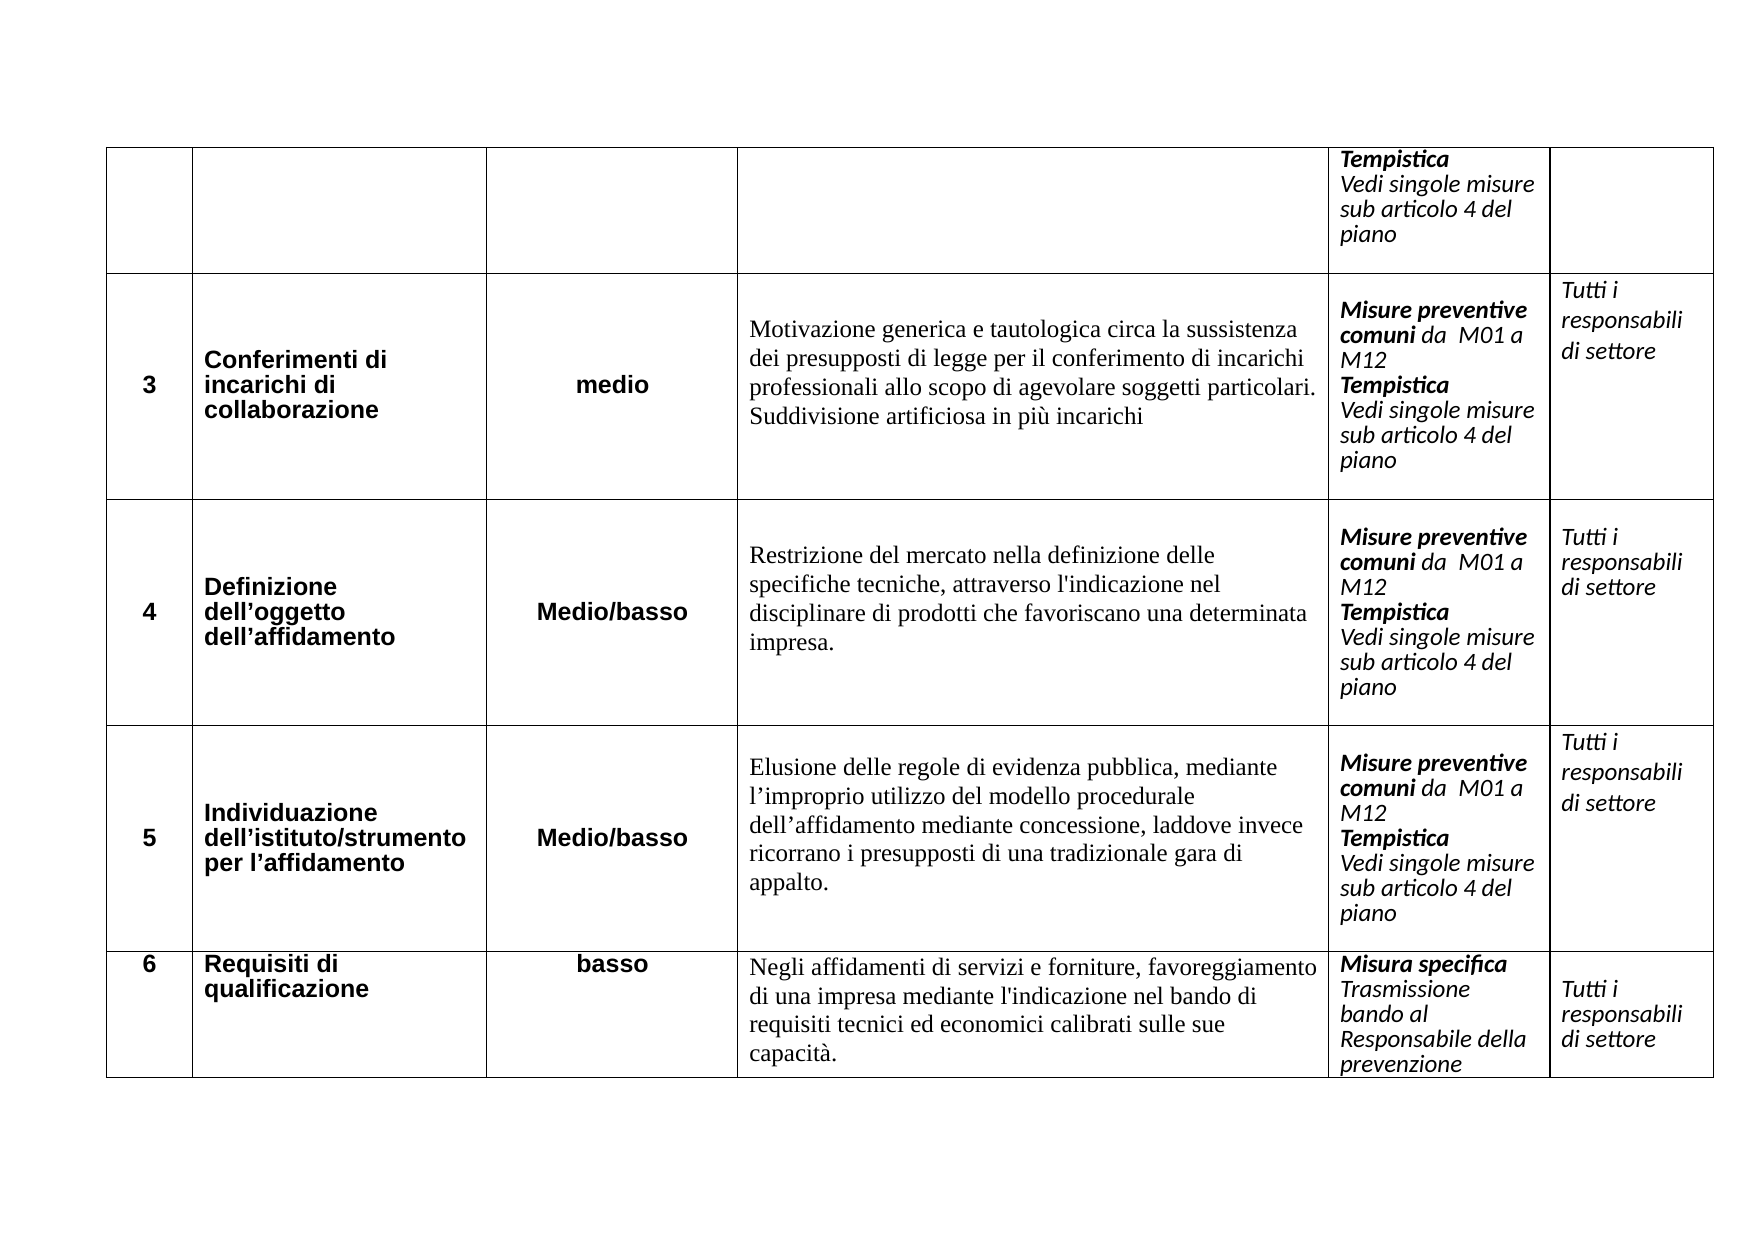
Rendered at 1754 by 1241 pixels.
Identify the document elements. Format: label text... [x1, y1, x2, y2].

table_cell 5 [107, 726, 192, 951]
table_cell 4 [107, 500, 192, 725]
table_cell Motivazione generica e tautologica circa la sussistenza dei presupposti di legge per il conferimento di incarichi professionali allo scopo di agevolare soggetti particolari. Suddivisione artificiosa in più incarichi [738, 274, 1328, 499]
table_cell [487, 148, 737, 273]
table_cell Tutti i responsabili di settore [1551, 500, 1713, 725]
table_cell Misure preventive comuni da M01 a M12 Tempistica Vedi singole misure sub articolo 4 del piano [1329, 274, 1549, 499]
table_cell Conferimenti di incarichi di collaborazione [193, 274, 486, 499]
table_cell [738, 148, 1328, 273]
table_cell 3 [107, 274, 192, 499]
table_cell [107, 148, 192, 273]
table_cell Medio/basso [487, 726, 737, 951]
table_cell Requisiti di qualificazione [193, 952, 486, 1077]
table_cell [1551, 148, 1713, 273]
table_cell Individuazione dell’istituto/strumento per l’affidamento [193, 726, 486, 951]
table_cell Tutti i responsabili di settore [1551, 274, 1713, 499]
table_cell Negli affidamenti di servizi e forniture, favoreggiamento di una impresa mediante l'indicazione nel bando di requisiti tecnici ed economici calibrati sulle sue capacità. [738, 952, 1328, 1077]
table_cell [193, 148, 486, 273]
table_cell Misure preventive comuni da M01 a M12 Tempistica Vedi singole misure sub articolo 4 del piano [1329, 726, 1549, 951]
table_cell Misure preventive comuni da M01 a M12 Tempistica Vedi singole misure sub articolo 4 del piano [1329, 500, 1549, 725]
table_cell Tutti i responsabili di settore [1551, 952, 1713, 1077]
table_cell Medio/basso [487, 500, 737, 725]
table_cell medio [487, 274, 737, 499]
table_cell Misura specifica Trasmissione bando al Responsabile della prevenzione [1329, 952, 1549, 1077]
table_cell Tutti i responsabili di settore [1551, 726, 1713, 951]
table_cell 6 [107, 952, 192, 1077]
table_cell Definizione dell’oggetto dell’affidamento [193, 500, 486, 725]
table_cell Tempistica Vedi singole misure sub articolo 4 del piano [1329, 148, 1549, 273]
table_cell basso [487, 952, 737, 1077]
table_cell Restrizione del mercato nella definizione delle specifiche tecniche, attraverso l'indicazione nel disciplinare di prodotti che favoriscano una determinata impresa. [738, 500, 1328, 725]
table_cell Elusione delle regole di evidenza pubblica, mediante l’improprio utilizzo del modello procedurale dell’affidamento mediante concessione, laddove invece ricorrano i presupposti di una tradizionale gara di appalto. [738, 726, 1328, 951]
